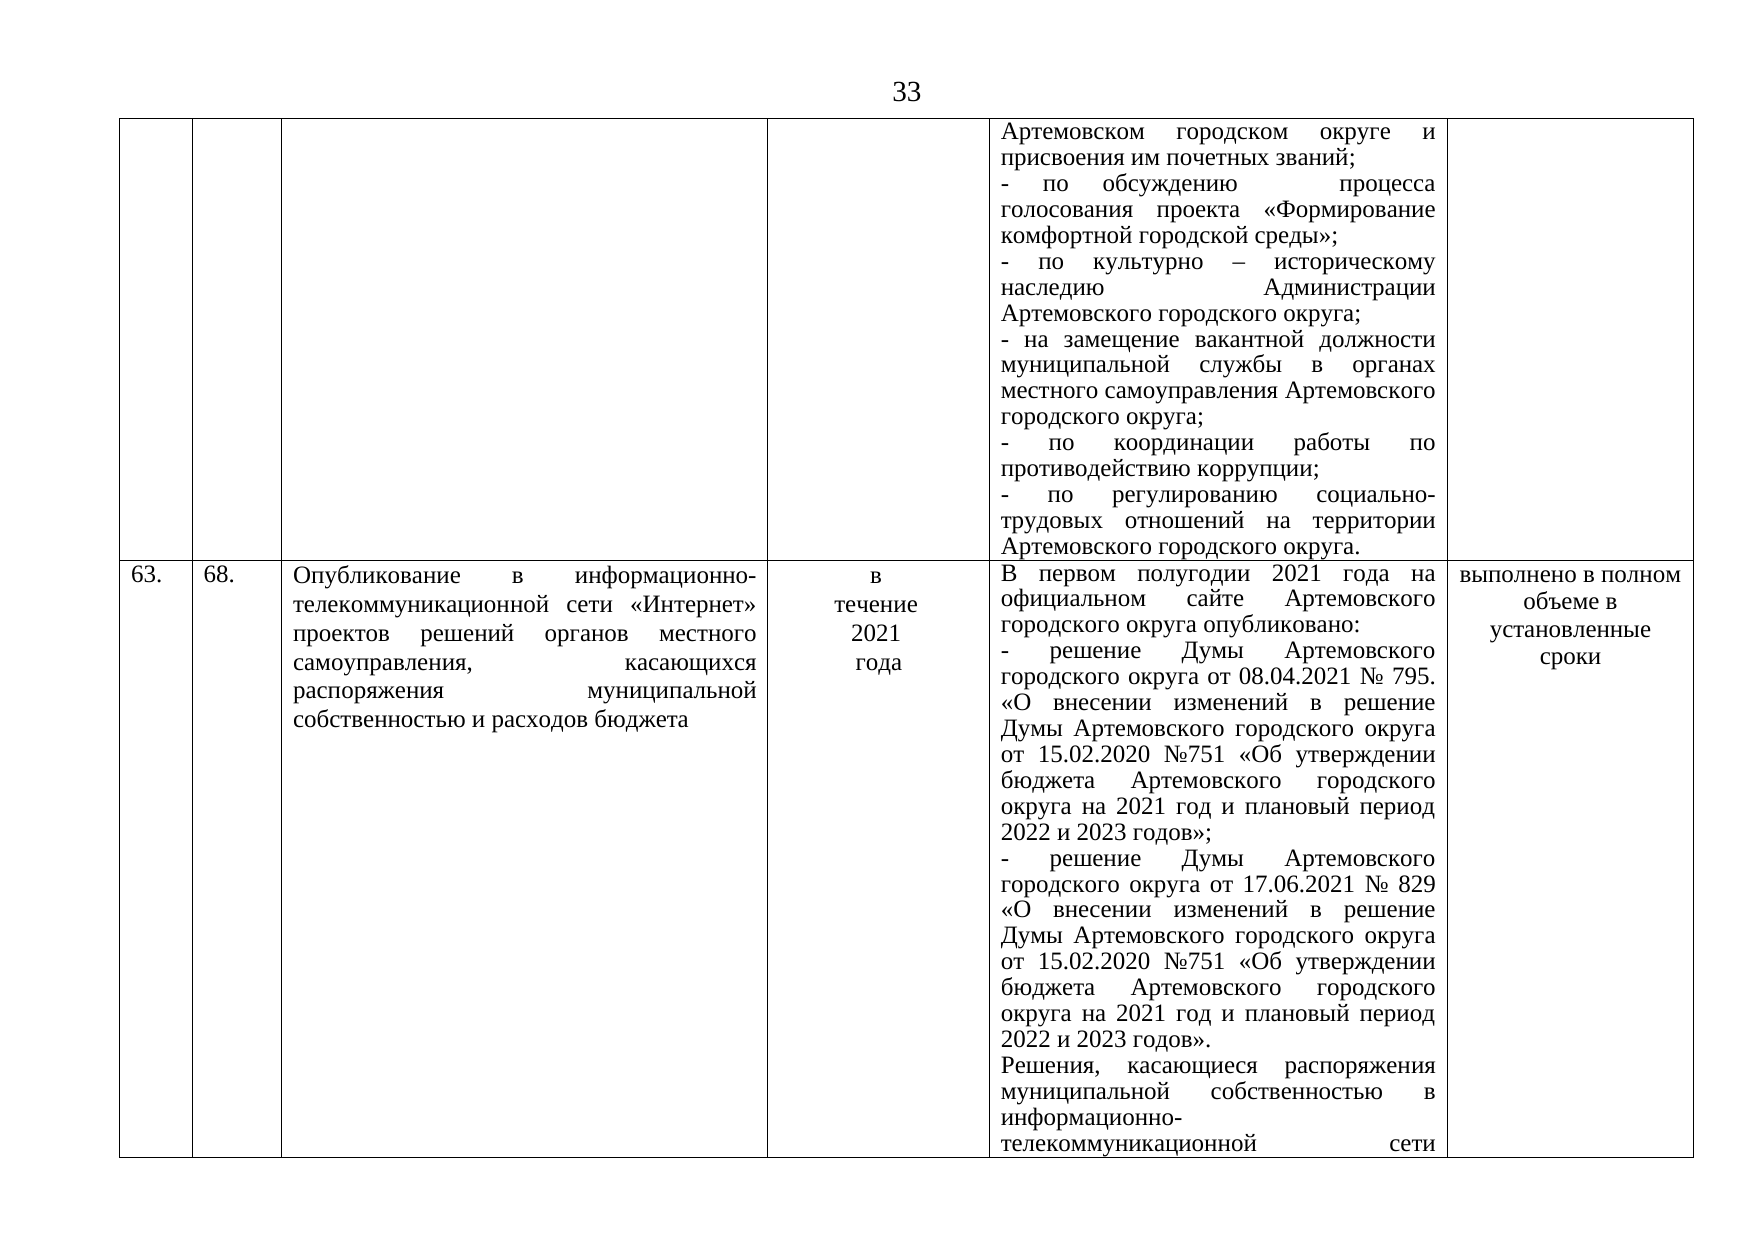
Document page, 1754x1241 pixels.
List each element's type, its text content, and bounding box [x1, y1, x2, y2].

table_cell Артемовском городском округе и присвоения им почетных званий; - по обсуждению процесса голосования проекта «Формирование комфортной городской среды»; - по культурно – историческому наследию Администрации Артемовского городского округа; - на замещение вакантной должности муниципальной службы в органах местного самоуправления Артемовского городского округа; - по координации работы по противодействию коррупции; - по регулированию социально-трудовых отношений на территории Артемовского городского округа. [990, 119, 1447, 559]
table_cell [282, 119, 767, 559]
table_cell 63. [120, 561, 192, 1157]
table_cell 68. [193, 561, 281, 1157]
table_cell [120, 119, 192, 559]
table_cell [1448, 119, 1693, 559]
table_cell В первом полугодии 2021 года на официальном сайте Артемовского городского округа опубликовано: - решение Думы Артемовского городского округа от 08.04.2021 № 795. «О внесении изменений в решение Думы Артемовского городского округа от 15.02.2020 №751 «Об утверждении бюджета Артемовского городского округа на 2021 год и плановый период 2022 и 2023 годов»; - решение Думы Артемовского городского округа от 17.06.2021 № 829 «О внесении изменений в решение Думы Артемовского городского округа от 15.02.2020 №751 «Об утверждении бюджета Артемовского городского округа на 2021 год и плановый период 2022 и 2023 годов». Решения, касающиеся распоряжения муниципальной собственностью в информационно-телекоммуникационной сети [990, 561, 1447, 1157]
table_cell [768, 119, 989, 559]
table_cell [193, 119, 281, 559]
table_cell выполнено в полном объеме в установленные сроки [1448, 561, 1693, 1157]
table_cell в течение 2021 года [768, 561, 989, 1157]
table_cell Опубликование в информационно-телекоммуникационной сети «Интернет» проектов решений органов местного самоуправления, касающихся распоряжения муниципальной собственностью и расходов бюджета [282, 561, 767, 1157]
